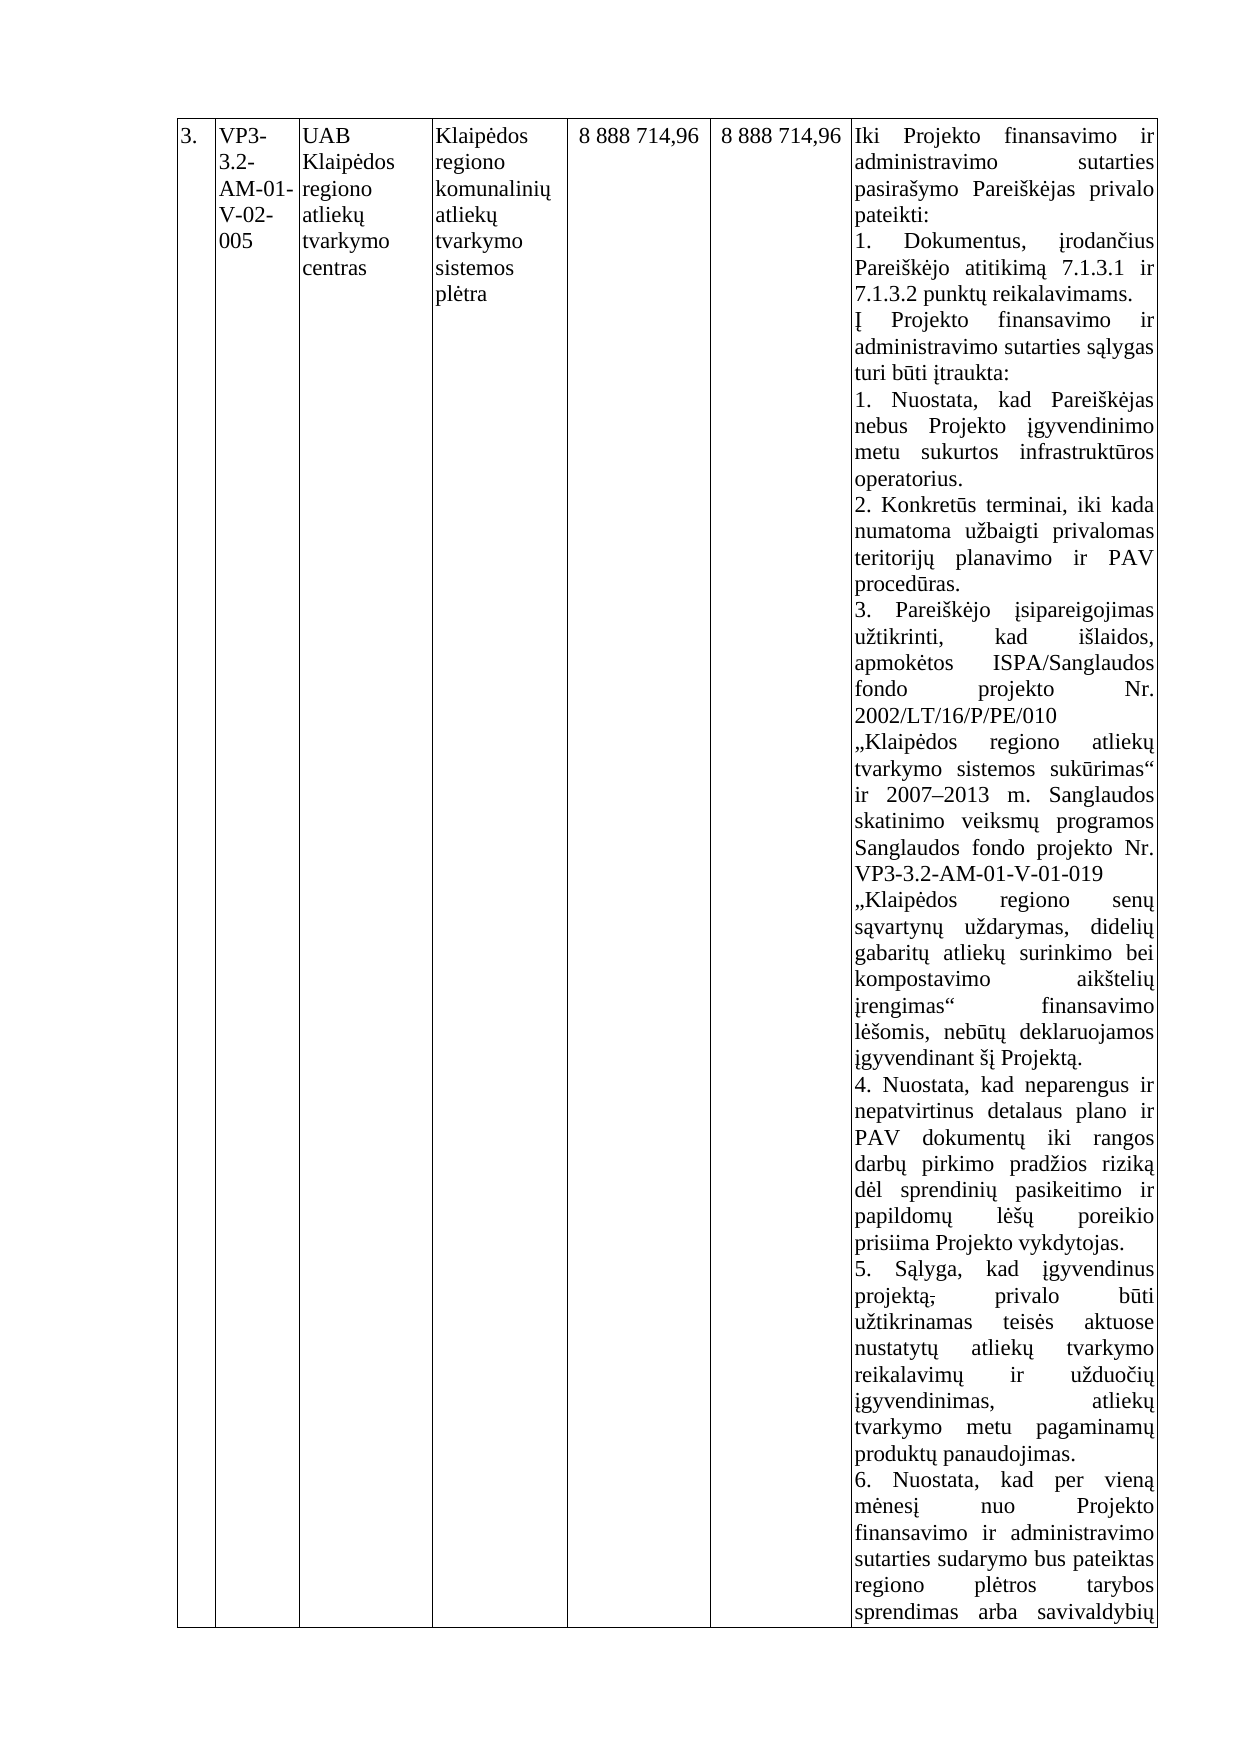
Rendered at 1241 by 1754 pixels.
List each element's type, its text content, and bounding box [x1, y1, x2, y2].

table_cell 8 888 714,96 [711, 119, 851, 1627]
table_cell Klaipėdos regiono komunalinių atliekų tvarkymo sistemos plėtra [433, 119, 567, 1627]
table_cell UAB Klaipėdos regiono atliekų tvarkymo centras [300, 119, 432, 1627]
table_cell VP3-3.2-AM-01-V-02-005 [216, 119, 299, 1627]
table_cell Iki Projekto finansavimo ir administravimo sutarties pasirašymo Pareiškėjas privalo pateikti: 1. Dokumentus, įrodančius Pareiškėjo atitikimą 7.1.3.1 ir 7.1.3.2 punktų reikalavimams. Į Projekto finansavimo ir administravimo sutarties sąlygas turi būti įtraukta: 1. Nuostata, kad Pareiškėjas nebus Projekto įgyvendinimo metu sukurtos infrastruktūros operatorius. 2. Konkretūs terminai, iki kada numatoma užbaigti privalomas teritorijų planavimo ir PAV procedūras. 3. Pareiškėjo įsipareigojimas užtikrinti, kad išlaidos, apmokėtos ISPA/Sanglaudos fondo projekto Nr. 2002/LT/16/P/PE/010 „Klaipėdos regiono atliekų tvarkymo sistemos sukūrimas“ ir 2007–2013 m. Sanglaudos skatinimo veiksmų programos Sanglaudos fondo projekto Nr. VP3-3.2-AM-01-V-01-019 „Klaipėdos regiono senų sąvartynų uždarymas, didelių gabaritų atliekų surinkimo bei kompostavimo aikštelių įrengimas“ finansavimo lėšomis, nebūtų deklaruojamos įgyvendinant šį Projektą. 4. Nuostata, kad neparengus ir nepatvirtinus detalaus plano ir PAV dokumentų iki rangos darbų pirkimo pradžios riziką dėl sprendinių pasikeitimo ir papildomų lėšų poreikio prisiima Projekto vykdytojas. 5. Sąlyga, kad įgyvendinus projektą, privalo būti užtikrinamas teisės aktuose nustatytų atliekų tvarkymo reikalavimų ir užduočių įgyvendinimas, atliekų tvarkymo metu pagaminamų produktų panaudojimas. 6. Nuostata, kad per vieną mėnesį nuo Projekto finansavimo ir administravimo sutarties sudarymo bus pateiktas regiono plėtros tarybos sprendimas arba savivaldybių [852, 119, 1157, 1627]
table_cell 3. [178, 119, 215, 1627]
table_cell 8 888 714,96 [568, 119, 710, 1627]
